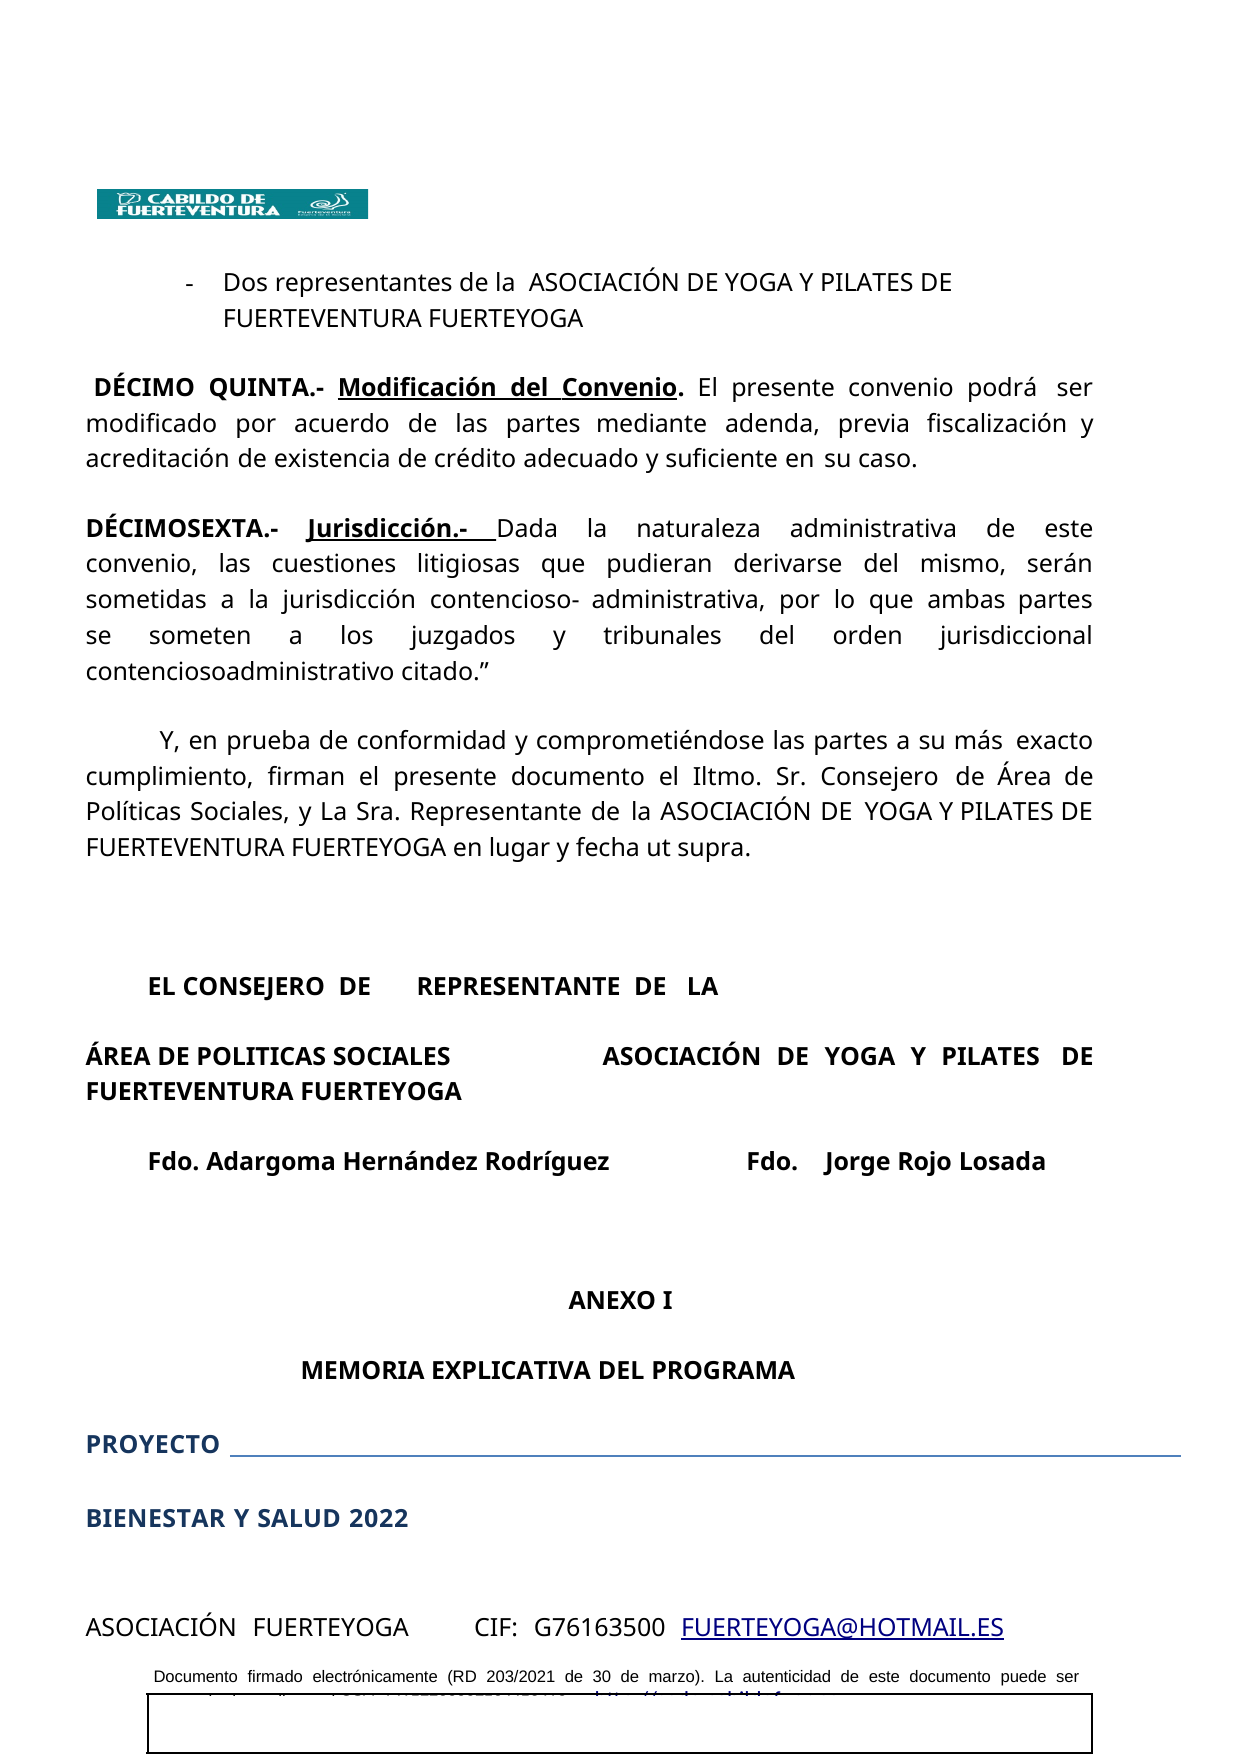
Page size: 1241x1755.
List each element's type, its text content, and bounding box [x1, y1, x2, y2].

picture [97, 189, 369, 219]
text DÉCIMO QUINTA.- Modificación del Convenio. El presente convenio podrá ser modificado por acuerdo de las partes mediante adenda, previa fiscalización y acreditación de existencia de crédito adecuado y suficiente en su caso. [85, 369, 1093, 475]
text Fdo. Adargoma Hernández Rodríguez Fdo. Jorge Rojo Losada [147, 1143, 1109, 1177]
text ANEXO I [131, 1283, 1109, 1317]
text ÁREA DE POLITICAS SOCIALES ASOCIACIÓN DE YOGA Y PILATES DE FUERTEVENTURA FUERTEYOGA [85, 1038, 1093, 1108]
text EL CONSEJERO DE REPRESENTANTE DE LA [147, 969, 1109, 1003]
text Y, en prueba de conformidad y comprometiéndose las partes a su más exacto cumplimiento, firman el presente documento el Iltmo. Sr. Consejero de Área de Políticas Sociales, y La Sra. Representante de la ASOCIACIÓN DE YOGA Y PILATES DE FUERTEVENTURA FUERTEYOGA en lugar y fecha ut supra. [85, 722, 1093, 864]
text DÉCIMOSEXTA.- Jurisdicción.- Dada la naturaleza administrativa de este convenio, las cuestiones litigiosas que pudieran derivarse del mismo, serán sometidas a la jurisdicción contencioso- administrativa, por lo que ambas partes se someten a los juzgados y tribunales del orden jurisdiccional contenciosoadministrativo citado.” [85, 510, 1093, 687]
text MEMORIA EXPLICATIVA DEL PROGRAMA PROYECTO BIENESTAR Y SALUD 2022 [85, 1352, 901, 1535]
text ASOCIACIÓN FUERTEYOGA CIF: G76163500 FUERTEYOGA@HOTMAIL.ES [85, 1609, 1093, 1643]
list Dos representantes de la ASOCIACIÓN DE YOGA Y PILATES DE FUERTEVENTURA FUERTEYOGA [185, 265, 980, 334]
